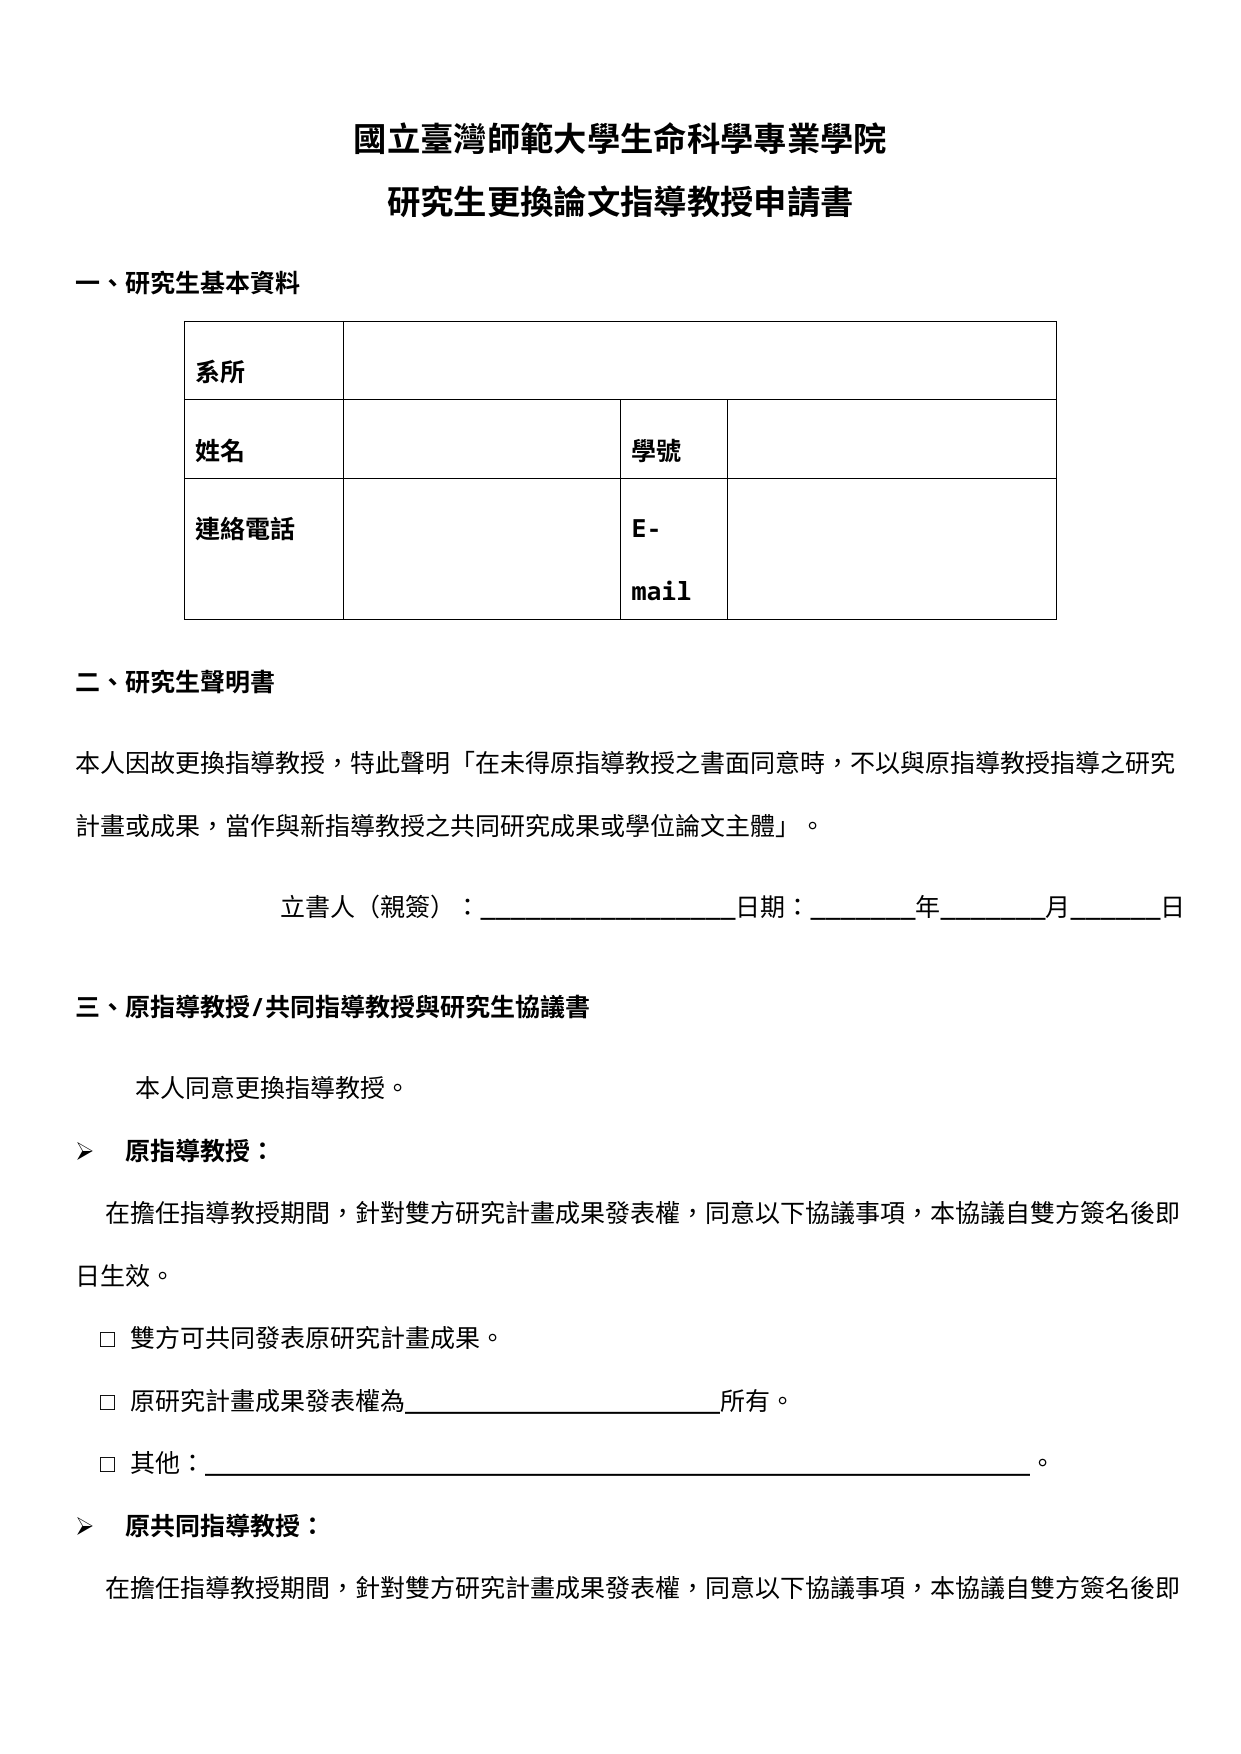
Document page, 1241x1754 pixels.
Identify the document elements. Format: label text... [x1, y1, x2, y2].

table_cell [728, 479, 1056, 619]
table_cell 姓名 [185, 400, 343, 478]
text □ 其他：_______________________________________________________。 [100, 1420, 1185, 1482]
text □ 雙方可共同發表原研究計畫成果。 [100, 1295, 1185, 1357]
text 在擔任指導教授期間，針對雙方研究計畫成果發表權，同意以下協議事項，本協議自雙方簽名後即 [75, 1545, 1185, 1607]
table_header 系所 [185, 322, 343, 399]
list 原共同指導教授： [75, 1482, 1185, 1545]
table_header [344, 322, 1056, 399]
text 本人同意更換指導教授。 [75, 1045, 1185, 1107]
table_cell 連絡電話 [185, 479, 343, 619]
text 一、研究生基本資料 [75, 239, 1165, 302]
table_cell [344, 479, 620, 619]
table_cell 學號 [621, 400, 727, 478]
text 研究生更換論文指導教授申請書 [75, 158, 1165, 221]
text 本人因故更換指導教授，特此聲明「在未得原指導教授之書面同意時，不以與原指導教授指導之研究計畫或成果，當作與新指導教授之共同研究成果或學位論文主體」。 [75, 720, 1185, 845]
text □ 原研究計畫成果發表權為_____________________所有。 [100, 1357, 1185, 1420]
table_cell E-mail [621, 479, 727, 619]
list 原指導教授： [75, 1107, 1185, 1170]
text 國立臺灣師範大學生命科學專業學院 [75, 96, 1165, 158]
table_cell [344, 400, 620, 478]
text 在擔任指導教授期間，針對雙方研究計畫成果發表權，同意以下協議事項，本協議自雙方簽名後即日生效。 [75, 1170, 1185, 1295]
text 立書人（親簽）：_________________日期：_______年_______月______日 [75, 864, 1185, 926]
text 三、原指導教授/共同指導教授與研究生協議書 [75, 964, 1185, 1026]
text 二、研究生聲明書 [75, 639, 1165, 701]
table_cell [728, 400, 1056, 478]
